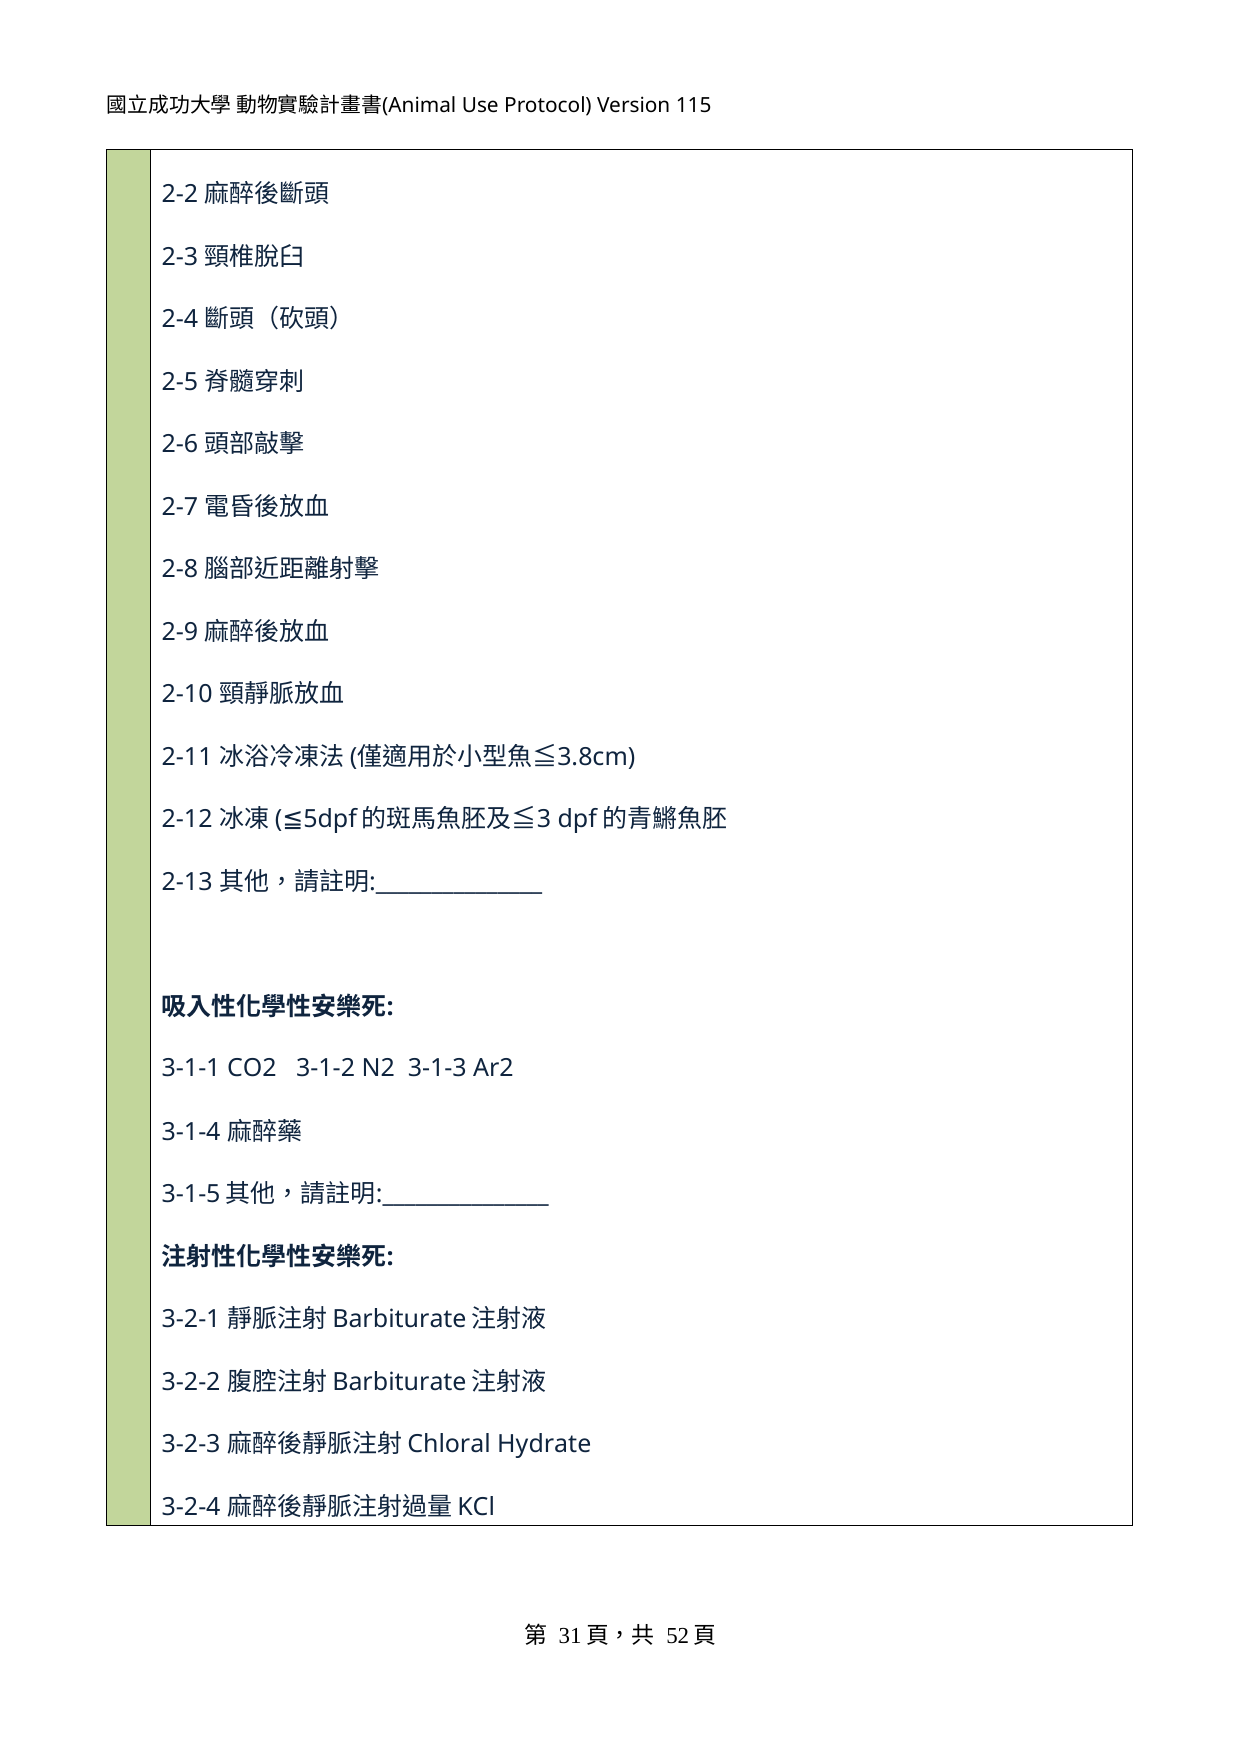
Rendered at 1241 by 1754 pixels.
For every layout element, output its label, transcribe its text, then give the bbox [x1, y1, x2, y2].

table_header [107, 150, 150, 1525]
table_header 2-2 麻醉後斷頭 2-3 頸椎脫臼 2-4 斷頭（砍頭） 2-5 脊髓穿刺 2-6 頭部敲擊 2-7 電昏後放血 2-8 腦部近距離射擊 2-9 麻醉後放血 2-10 頸靜脈放血 2-11 冰浴冷凍法 (僅適用於小型魚≦3.8cm) 2-12 冰凍 (≦5dpf的斑馬魚胚及≦3 dpf的青鱂魚胚 2-13 其他，請註明:_______________ 吸入性化學性安樂死: 3-1-1 CO2 3-1-2 N2 3-1-3 Ar2 3-1-4 麻醉藥 3-1-5其他，請註明:_______________ 注射性化學性安樂死: 3-2-1 靜脈注射Barbiturate注射液 3-2-2 腹腔注射Barbiturate注射液 3-2-3 麻醉後靜脈注射Chloral Hydrate 3-2-4 麻醉後靜脈注射過量KCl [151, 150, 1132, 1525]
